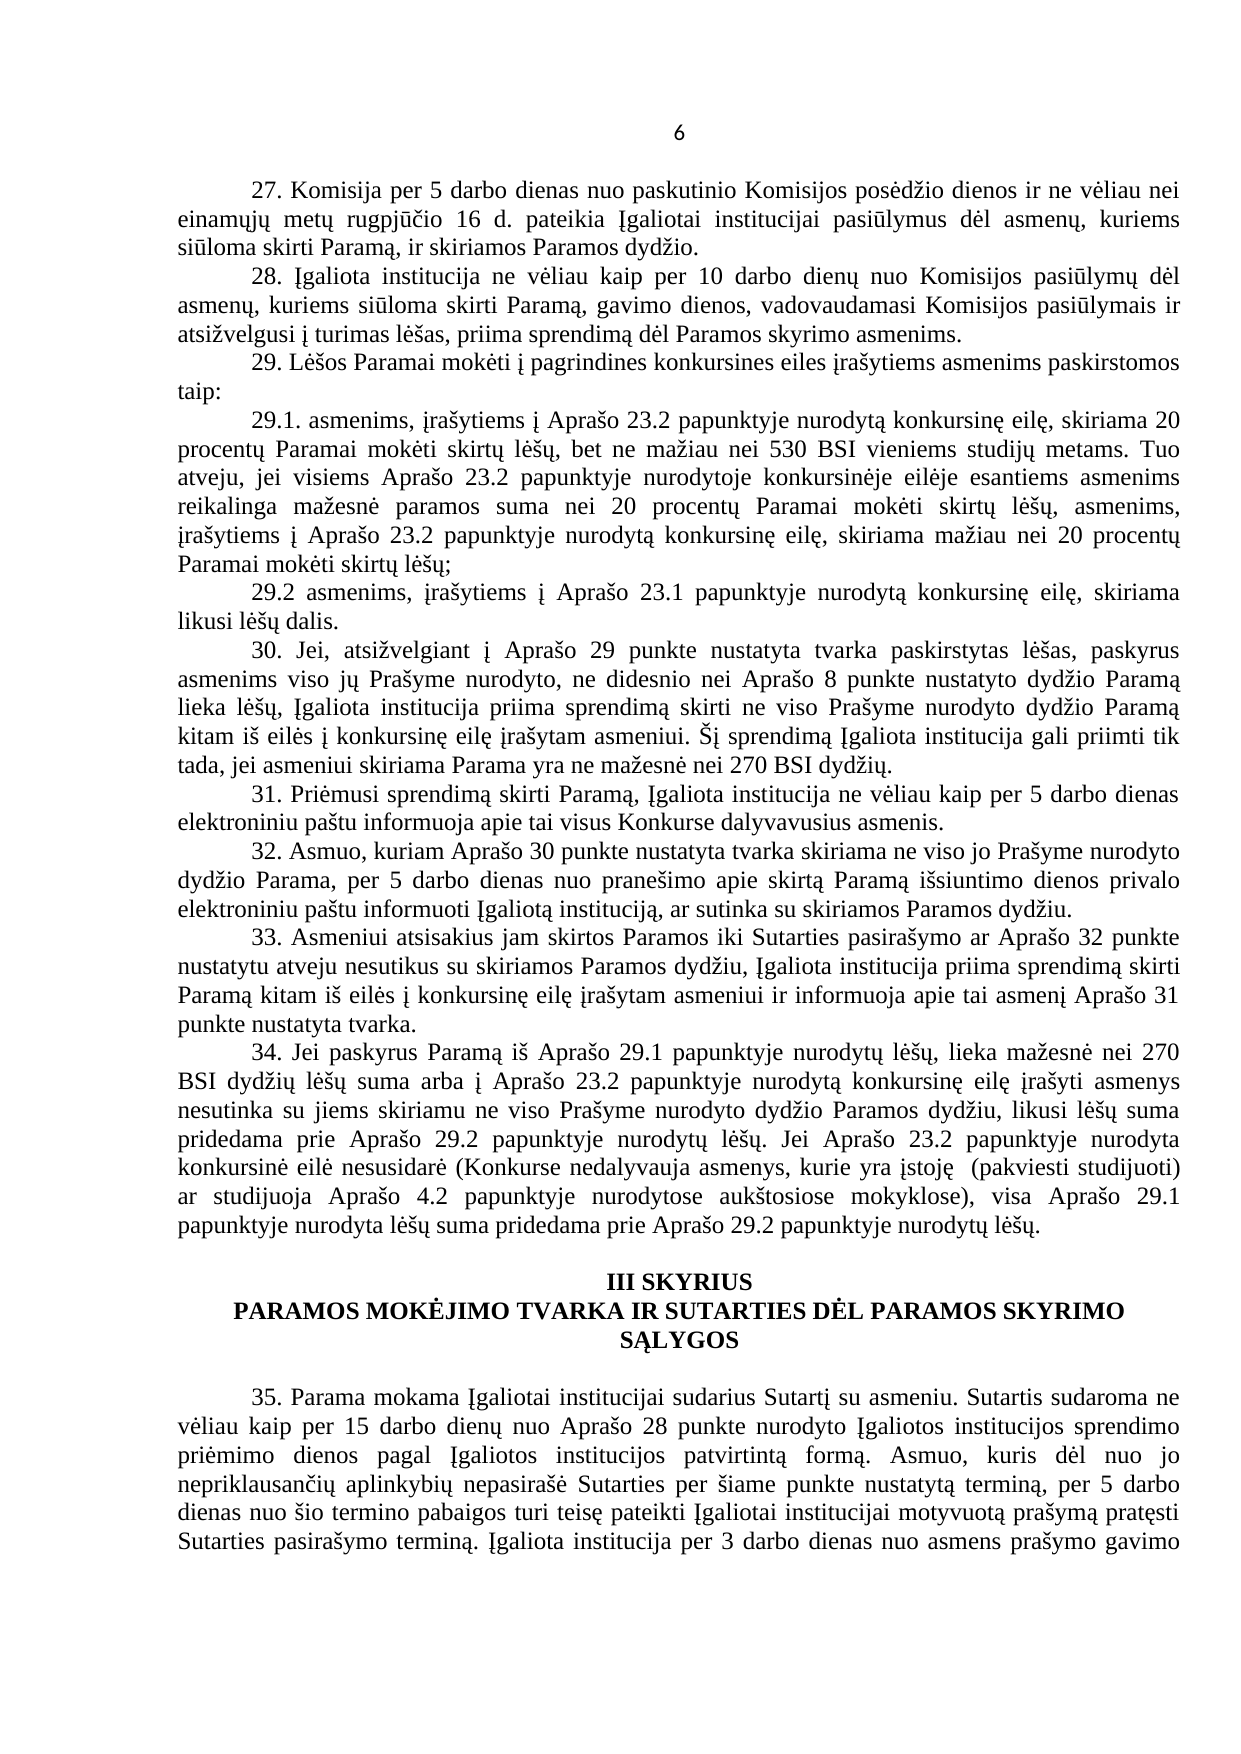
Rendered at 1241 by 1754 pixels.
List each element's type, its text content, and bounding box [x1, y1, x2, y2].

text 29.2 asmenims, įrašytiems į Aprašo 23.1 papunktyje nurodytą konkursinę eilę, skiriama likusi lėšų dalis. [177, 577, 1181, 635]
text 32. Asmuo, kuriam Aprašo 30 punkte nustatyta tvarka skiriama ne viso jo Prašyme nurodyto dydžio Parama, per 5 darbo dienas nuo pranešimo apie skirtą Paramą išsiuntimo dienos privalo elektroniniu paštu informuoti Įgaliotą instituciją, ar sutinka su skiriamos Paramos dydžiu. [177, 836, 1181, 922]
text 27. Komisija per 5 darbo dienas nuo paskutinio Komisijos posėdžio dienos ir ne vėliau nei einamųjų metų rugpjūčio 16 d. pateikia Įgaliotai institucijai pasiūlymus dėl asmenų, kuriems siūloma skirti Paramą, ir skiriamos Paramos dydžio. [177, 175, 1181, 261]
text 28. Įgaliota institucija ne vėliau kaip per 10 darbo dienų nuo Komisijos pasiūlymų dėl asmenų, kuriems siūloma skirti Paramą, gavimo dienos, vadovaudamasi Komisijos pasiūlymais ir atsižvelgusi į turimas lėšas, priima sprendimą dėl Paramos skyrimo asmenims. [177, 261, 1181, 347]
text 33. Asmeniui atsisakius jam skirtos Paramos iki Sutarties pasirašymo ar Aprašo 32 punkte nustatytu atveju nesutikus su skiriamos Paramos dydžiu, Įgaliota institucija priima sprendimą skirti Paramą kitam iš eilės į konkursinę eilę įrašytam asmeniui ir informuoja apie tai asmenį Aprašo 31 punkte nustatyta tvarka. [177, 922, 1181, 1037]
text 34. Jei paskyrus Paramą iš Aprašo 29.1 papunktyje nurodytų lėšų, lieka mažesnė nei 270 BSI dydžių lėšų suma arba į Aprašo 23.2 papunktyje nurodytą konkursinę eilę įrašyti asmenys nesutinka su jiems skiriamu ne viso Prašyme nurodyto dydžio Paramos dydžiu, likusi lėšų suma pridedama prie Aprašo 29.2 papunktyje nurodytų lėšų. Jei Aprašo 23.2 papunktyje nurodyta konkursinė eilė nesusidarė (Konkurse nedalyvauja asmenys, kurie yra įstoję (pakviesti studijuoti) ar studijuoja Aprašo 4.2 papunktyje nurodytose aukštosiose mokyklose), visa Aprašo 29.1 papunktyje nurodyta lėšų suma pridedama prie Aprašo 29.2 papunktyje nurodytų lėšų. [177, 1037, 1181, 1239]
text 31. Priėmusi sprendimą skirti Paramą, Įgaliota institucija ne vėliau kaip per 5 darbo dienas elektroniniu paštu informuoja apie tai visus Konkurse dalyvavusius asmenis. [177, 779, 1181, 836]
text 35. Parama mokama Įgaliotai institucijai sudarius Sutartį su asmeniu. Sutartis sudaroma ne vėliau kaip per 15 darbo dienų nuo Aprašo 28 punkte nurodyto Įgaliotos institucijos sprendimo priėmimo dienos pagal Įgaliotos institucijos patvirtintą formą. Asmuo, kuris dėl nuo jo nepriklausančių aplinkybių nepasirašė Sutarties per šiame punkte nustatytą terminą, per 5 darbo dienas nuo šio termino pabaigos turi teisę pateikti Įgaliotai institucijai motyvuotą prašymą pratęsti Sutarties pasirašymo terminą. Įgaliota institucija per 3 darbo dienas nuo asmens prašymo gavimo [177, 1382, 1181, 1555]
text PARAMOS MOKĖJIMO TVARKA IR SUTARTIES DĖL PARAMOS SKYRIMO SĄLYGOS [177, 1296, 1181, 1354]
text 30. Jei, atsižvelgiant į Aprašo 29 punkte nustatyta tvarka paskirstytas lėšas, paskyrus asmenims viso jų Prašyme nurodyto, ne didesnio nei Aprašo 8 punkte nustatyto dydžio Paramą lieka lėšų, Įgaliota institucija priima sprendimą skirti ne viso Prašyme nurodyto dydžio Paramą kitam iš eilės į konkursinę eilę įrašytam asmeniui. Šį sprendimą Įgaliota institucija gali priimti tik tada, jei asmeniui skiriama Parama yra ne mažesnė nei 270 BSI dydžių. [177, 635, 1181, 779]
text 29. Lėšos Paramai mokėti į pagrindines konkursines eiles įrašytiems asmenims paskirstomos taip: [177, 347, 1181, 405]
text III SKYRIUS [177, 1267, 1181, 1296]
text 29.1. asmenims, įrašytiems į Aprašo 23.2 papunktyje nurodytą konkursinę eilę, skiriama 20 procentų Paramai mokėti skirtų lėšų, bet ne mažiau nei 530 BSI vieniems studijų metams. Tuo atveju, jei visiems Aprašo 23.2 papunktyje nurodytoje konkursinėje eilėje esantiems asmenims reikalinga mažesnė paramos suma nei 20 procentų Paramai mokėti skirtų lėšų, asmenims, įrašytiems į Aprašo 23.2 papunktyje nurodytą konkursinę eilę, skiriama mažiau nei 20 procentų Paramai mokėti skirtų lėšų; [177, 405, 1181, 577]
